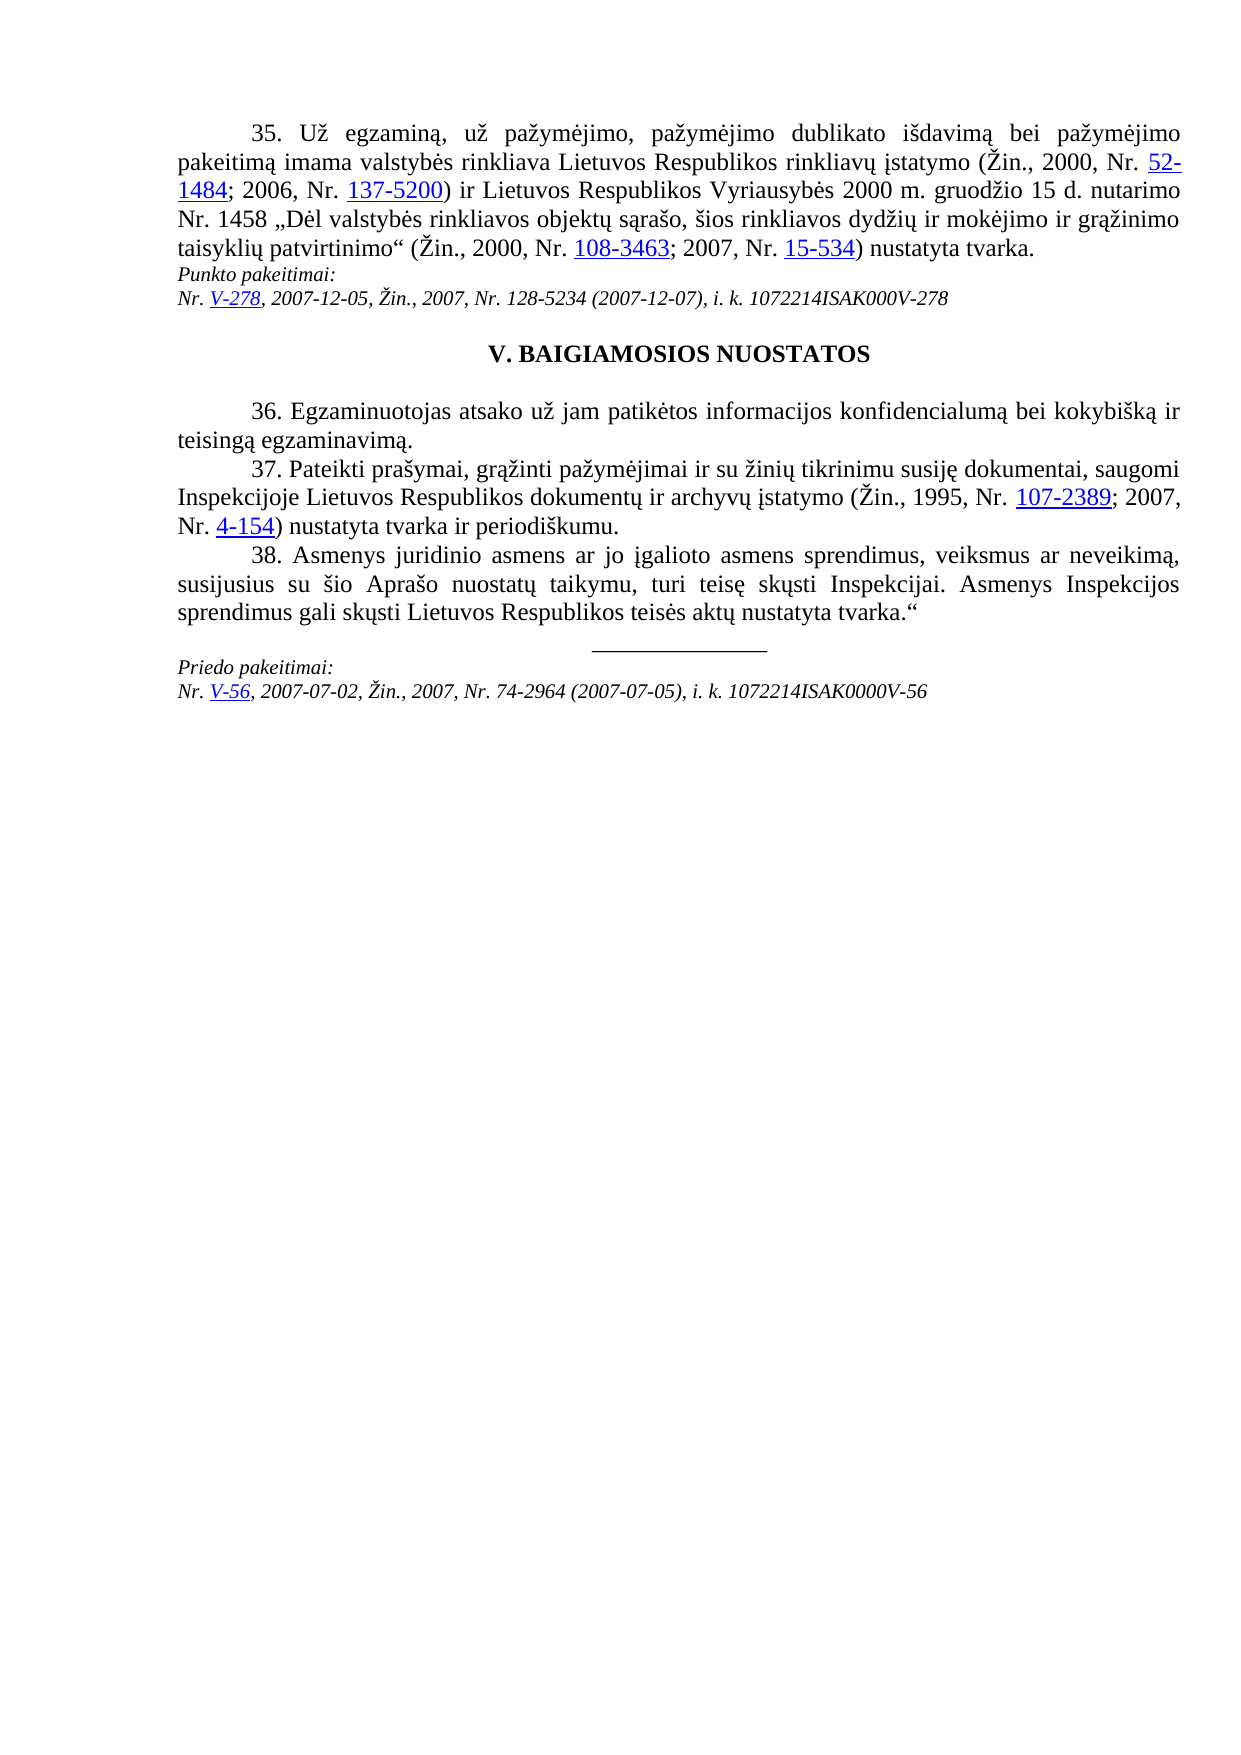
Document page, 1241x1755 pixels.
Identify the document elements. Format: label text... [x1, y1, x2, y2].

text V. BAIGIAMOSIOS NUOSTATOS [177, 339, 1181, 367]
text 36. Egzaminuotojas atsako už jam patikėtos informacijos konfidencialumą bei kokybišką ir teisingą egzaminavimą. [177, 396, 1181, 454]
text Nr. V-278, 2007-12-05, Žin., 2007, Nr. 128-5234 (2007-12-07), i. k. 1072214ISAK000V-278 [177, 286, 1181, 310]
text 35. Už egzaminą, už pažymėjimo, pažymėjimo dublikato išdavimą bei pažymėjimo pakeitimą imama valstybės rinkliava Lietuvos Respublikos rinkliavų įstatymo (Žin., 2000, Nr. 52-1484; 2006, Nr. 137-5200) ir Lietuvos Respublikos Vyriausybės 2000 m. gruodžio 15 d. nutarimo Nr. 1458 „Dėl valstybės rinkliavos objektų sąrašo, šios rinkliavos dydžių ir mokėjimo ir grąžinimo taisyklių patvirtinimo“ (Žin., 2000, Nr. 108-3463; 2007, Nr. 15-534) nustatyta tvarka. [177, 118, 1181, 262]
text Nr. V-56, 2007-07-02, Žin., 2007, Nr. 74-2964 (2007-07-05), i. k. 1072214ISAK0000V-56 [177, 679, 1181, 703]
text Punkto pakeitimai: [177, 262, 1181, 286]
text 37. Pateikti prašymai, grąžinti pažymėjimai ir su žinių tikrinimu susiję dokumentai, saugomi Inspekcijoje Lietuvos Respublikos dokumentų ir archyvų įstatymo (Žin., 1995, Nr. 107-2389; 2007, Nr. 4-154) nustatyta tvarka ir periodiškumu. [177, 454, 1181, 540]
text ______________ [177, 626, 1181, 655]
text Priedo pakeitimai: [177, 655, 1181, 679]
text 38. Asmenys juridinio asmens ar jo įgalioto asmens sprendimus, veiksmus ar neveikimą, susijusius su šio Aprašo nuostatų taikymu, turi teisę skųsti Inspekcijai. Asmenys Inspekcijos sprendimus gali skųsti Lietuvos Respublikos teisės aktų nustatyta tvarka.“ [177, 540, 1181, 626]
